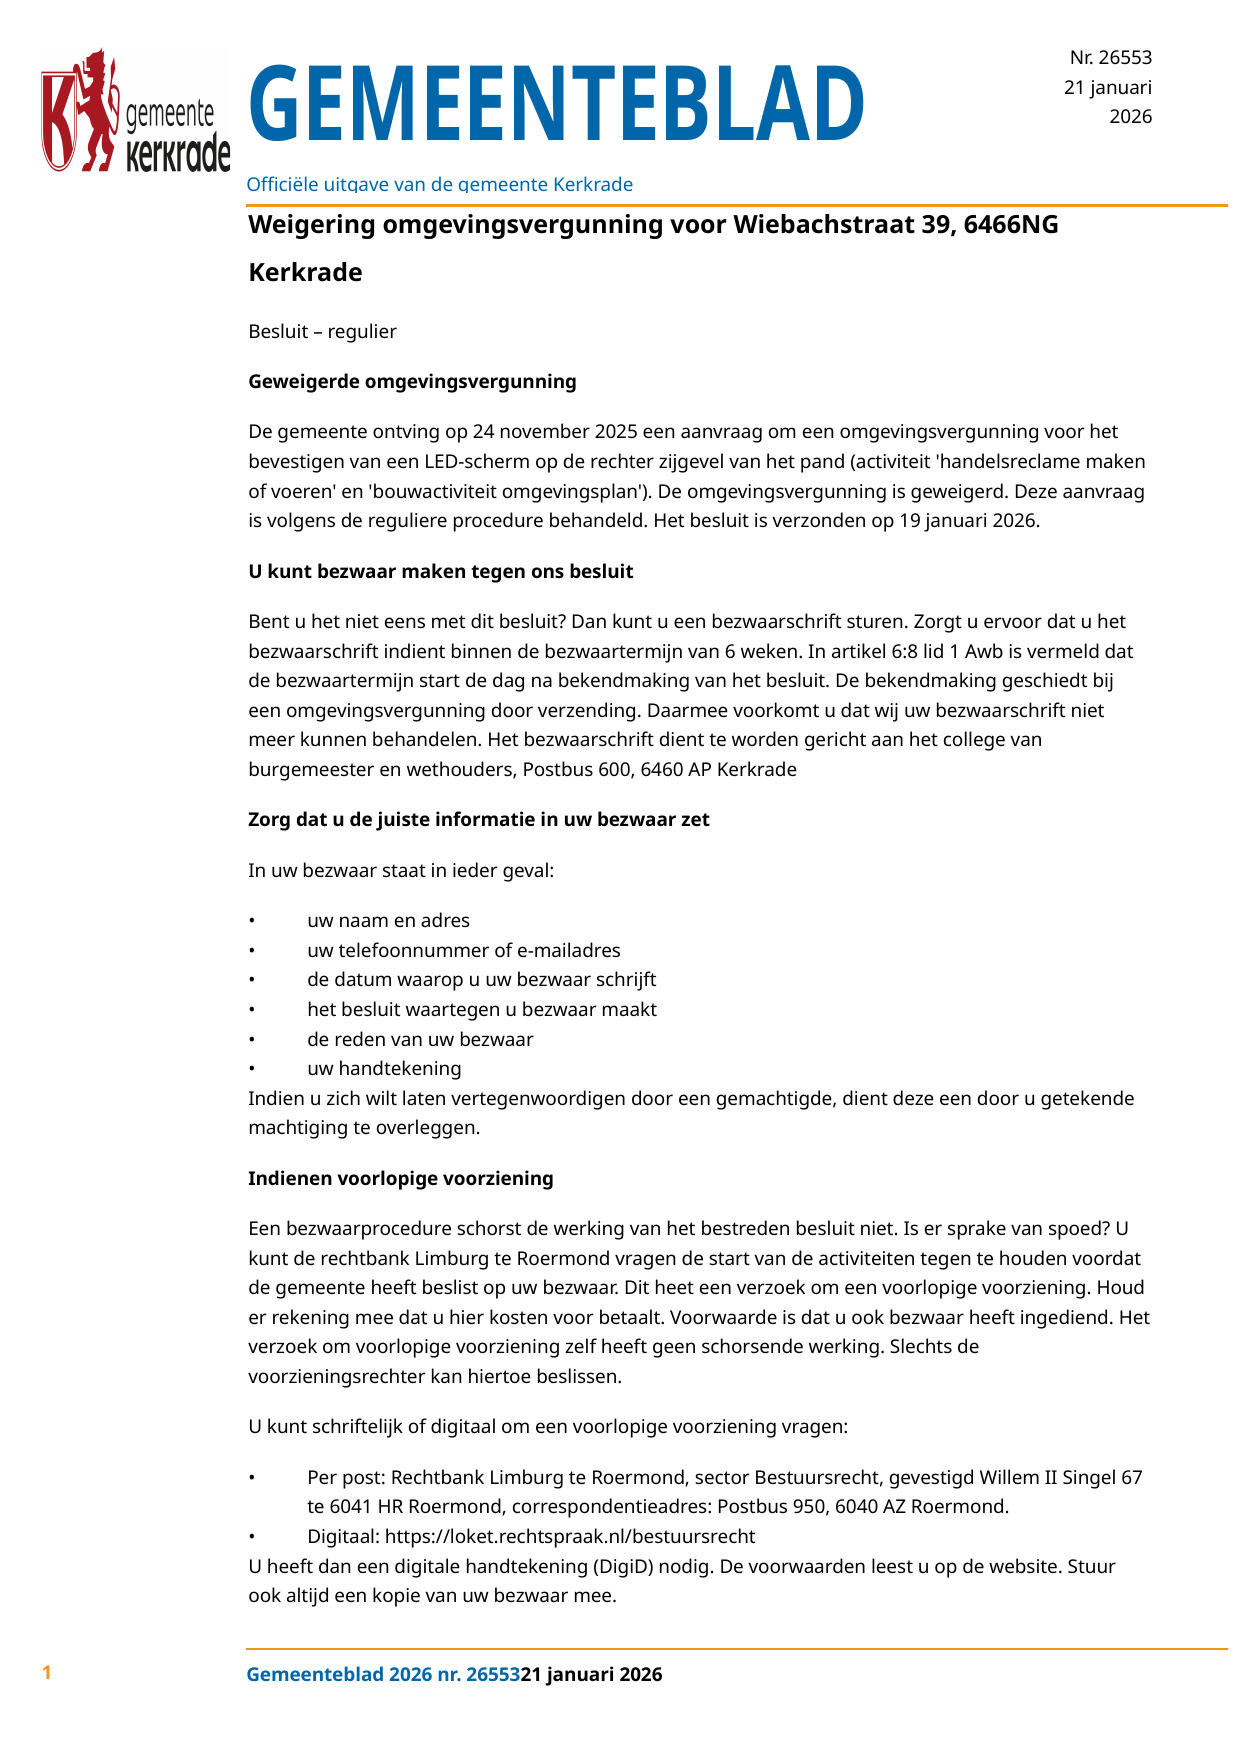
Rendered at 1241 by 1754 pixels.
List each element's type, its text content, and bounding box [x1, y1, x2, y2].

list de reden van uw bezwaar [248, 1026, 1152, 1052]
text Indienen voorlopige voorziening [248, 1165, 1152, 1191]
text U kunt bezwaar maken tegen ons besluit [248, 558, 1152, 584]
text Bent u het niet eens met dit besluit? Dan kunt u een bezwaarschrift sturen. Zorgt u ervoor dat u het bezwaarschrift indient binnen de bezwaartermijn van 6 weken. In artikel 6:8 lid 1 Awb is vermeld dat de bezwaartermijn start de dag na bekendmaking van het besluit. De bekendmaking geschiedt bij een omgevingsvergunning door verzending. Daarmee voorkomt u dat wij uw bezwaarschrift niet meer kunnen behandelen. Het bezwaarschrift dient te worden gericht aan het college van burgemeester en wethouders, Postbus 600, 6460 AP Kerkrade [248, 608, 1152, 782]
text U heeft dan een digitale handtekening (DigiD) nodig. De voorwaarden leest u op de website. Stuur ook altijd een kopie van uw bezwaar mee. [248, 1553, 1152, 1608]
list uw naam en adres [248, 907, 1152, 933]
list Digitaal: https://loket.rechtspraak.nl/bestuursrecht [248, 1523, 1152, 1549]
list uw telefoonnummer of e-mailadres [248, 937, 1152, 963]
text Indien u zich wilt laten vertegenwoordigen door een gemachtigde, dient deze een door u getekende machtiging te overleggen. [248, 1085, 1152, 1140]
list het besluit waartegen u bezwaar maakt [248, 996, 1152, 1022]
list de datum waarop u uw bezwaar schrijft [248, 967, 1152, 992]
text Een bezwaarprocedure schorst de werking van het bestreden besluit niet. Is er sprake van spoed? U kunt de rechtbank Limburg te Roermond vragen de start van de activiteiten tegen te houden voordat de gemeente heeft beslist op uw bezwaar. Dit heet een verzoek om een voorlopige voorziening. Houd er rekening mee dat u hier kosten voor betaalt. Voorwaarde is dat u ook bezwaar heeft ingediend. Het verzoek om voorlopige voorziening zelf heeft geen schorsende werking. Slechts de voorzieningsrechter kan hiertoe beslissen. [248, 1215, 1152, 1389]
text Geweigerde omgevingsvergunning [248, 368, 1152, 394]
text Besluit – regulier [248, 318, 1152, 344]
text Weigering omgevingsvergunning voor Wiebachstraat 39, 6466NG Kerkrade [248, 207, 1152, 288]
list uw handtekening [248, 1055, 1152, 1081]
list Per post: Rechtbank Limburg te Roermond, sector Bestuursrecht, gevestigd Willem II Singel 67 te 6041 HR Roermond, correspondentieadres: Postbus 950, 6040 AZ Roermond. [248, 1464, 1152, 1519]
text U kunt schriftelijk of digitaal om een voorlopige voorziening vragen: [248, 1414, 1152, 1439]
text Zorg dat u de juiste informatie in uw bezwaar zet [248, 807, 1152, 832]
text De gemeente ontving op 24 november 2025 een aanvraag om een omgevingsvergunning voor het bevestigen van een LED-scherm op de rechter zijgevel van het pand (activiteit 'handelsreclame maken of voeren' en 'bouwactiviteit omgevingsplan'). De omgevingsvergunning is geweigerd. Deze aanvraag is volgens de reguliere procedure behandeld. Het besluit is verzonden op 19 januari 2026. [248, 419, 1152, 533]
text In uw bezwaar staat in ieder geval: [248, 857, 1152, 883]
picture [41, 47, 231, 172]
